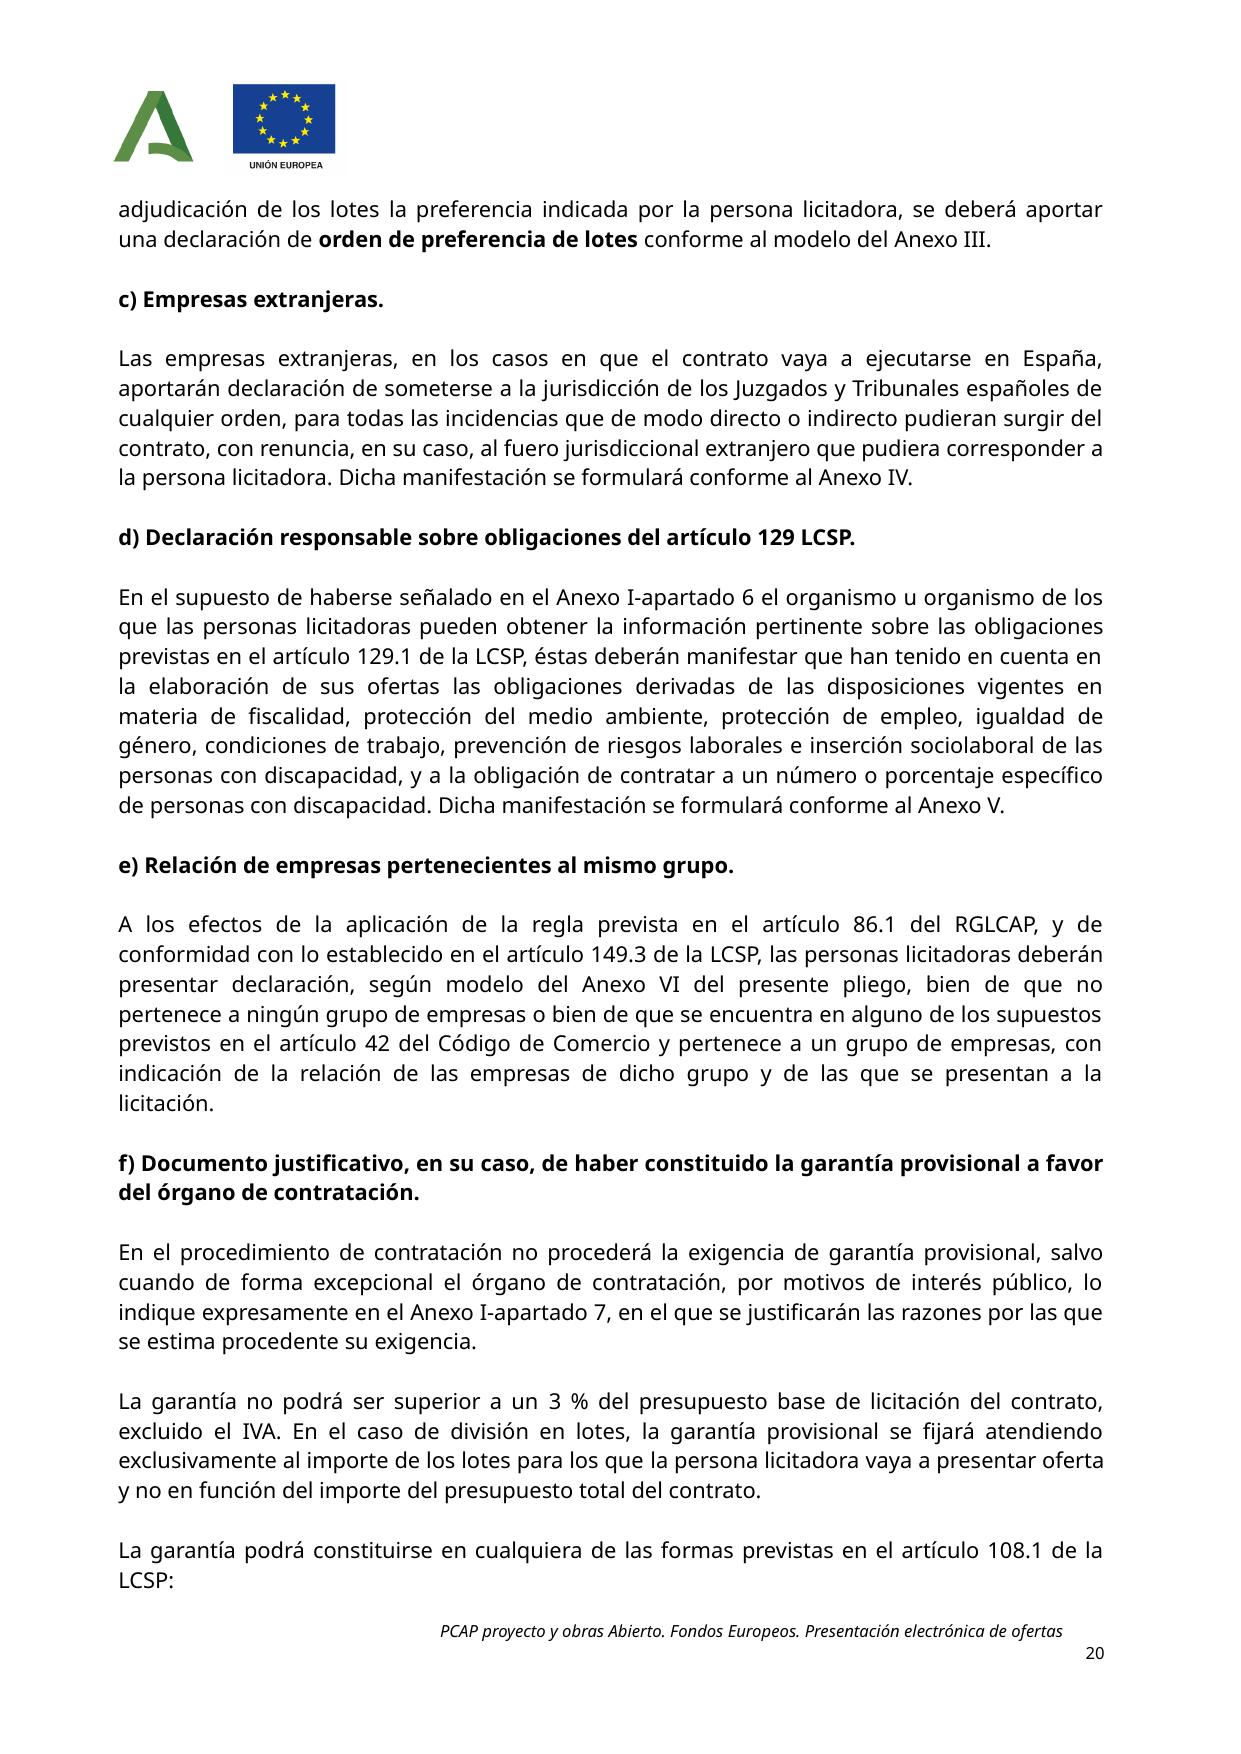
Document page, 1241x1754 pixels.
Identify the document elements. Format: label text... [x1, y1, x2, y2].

text Las empresas extranjeras, en los casos en que el contrato vaya a ejecutarse en España, aportarán declaración de someterse a la jurisdicción de los Juzgados y Tribunales españoles de cualquier orden, para todas las incidencias que de modo directo o indirecto pudieran surgir del contrato, con renuncia, en su caso, al fuero jurisdiccional extranjero que pudiera corresponder a la persona licitadora. Dicha manifestación se formulará conforme al Anexo IV. [118, 343, 1104, 492]
text A los efectos de la aplicación de la regla prevista en el artículo 86.1 del RGLCAP, y de conformidad con lo establecido en el artículo 149.3 de la LCSP, las personas licitadoras deberán presentar declaración, según modelo del Anexo VI del presente pliego, bien de que no pertenece a ningún grupo de empresas o bien de que se encuentra en alguno de los supuestos previstos en el artículo 42 del Código de Comercio y pertenece a un grupo de empresas, con indicación de la relación de las empresas de dicho grupo y de las que se presentan a la licitación. [118, 909, 1104, 1118]
picture [109, 86, 198, 166]
text En el supuesto de haberse señalado en el Anexo I-apartado 6 el organismo u organismo de los que las personas licitadoras pueden obtener la información pertinente sobre las obligaciones previstas en el artículo 129.1 de la LCSP, éstas deberán manifestar que han tenido en cuenta en la elaboración de sus ofertas las obligaciones derivadas de las disposiciones vigentes en materia de fiscalidad, protección del medio ambiente, protección de empleo, igualdad de género, condiciones de trabajo, prevención de riesgos laborales e inserción sociolaboral de las personas con discapacidad, y a la obligación de contratar a un número o porcentaje específico de personas con discapacidad. Dicha manifestación se formulará conforme al Anexo V. [118, 582, 1104, 820]
text c) Empresas extranjeras. [118, 284, 1104, 313]
text La garantía podrá constituirse en cualquiera de las formas previstas en el artículo 108.1 de la LCSP: [118, 1535, 1104, 1594]
text e) Relación de empresas pertenecientes al mismo grupo. [118, 850, 1104, 879]
text adjudicación de los lotes la preferencia indicada por la persona licitadora, se deberá aportar una declaración de orden de preferencia de lotes conforme al modelo del Anexo III. [118, 194, 1104, 254]
text La garantía no podrá ser superior a un 3 % del presupuesto base de licitación del contrato, excluido el IVA. En el caso de división en lotes, la garantía provisional se fijará atendiendo exclusivamente al importe de los lotes para los que la persona licitadora vaya a presentar oferta y no en función del importe del presupuesto total del contrato. [118, 1386, 1104, 1505]
text En el procedimiento de contratación no procederá la exigencia de garantía provisional, salvo cuando de forma excepcional el órgano de contratación, por motivos de interés público, lo indique expresamente en el Anexo I-apartado 7, en el que se justificarán las razones por las que se estima procedente su exigencia. [118, 1237, 1104, 1356]
picture [221, 78, 347, 176]
text f) Documento justificativo, en su caso, de haber constituido la garantía provisional a favor del órgano de contratación. [118, 1148, 1104, 1207]
text d) Declaración responsable sobre obligaciones del artículo 129 LCSP. [118, 522, 1104, 552]
